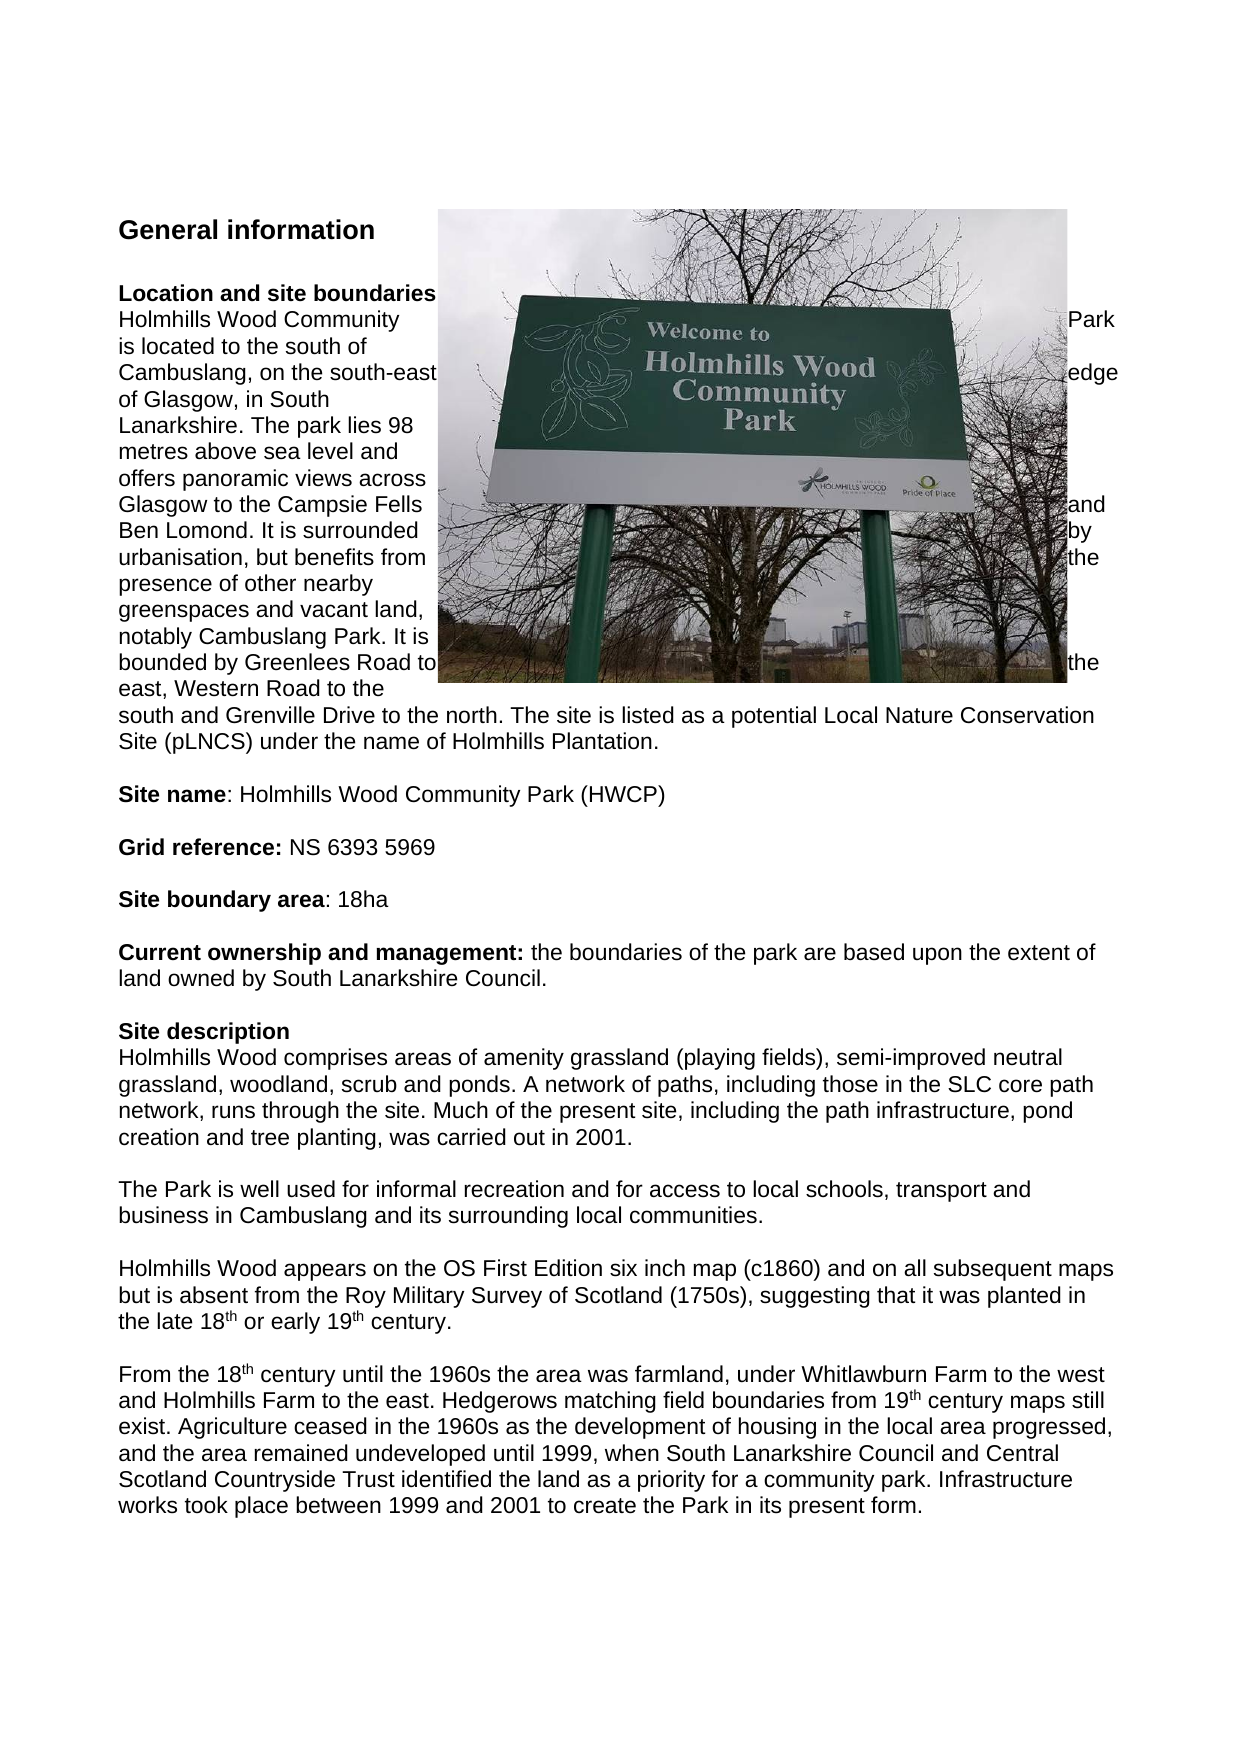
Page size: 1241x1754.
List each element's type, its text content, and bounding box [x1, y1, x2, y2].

list The Park is well used for informal recreation and for access to local schools, transport and business in Cambuslang and its surrounding local communities. [118, 1176, 1122, 1229]
subtitle General information [118, 214, 437, 245]
subtitle [1068, 214, 1122, 245]
text Site description [118, 1018, 1122, 1044]
text Grid reference: NS 6393 5969 [118, 833, 1122, 860]
text Site boundary area: 18ha [118, 886, 1122, 913]
list Location and site boundaries [118, 280, 437, 306]
list Holmhills Wood comprises areas of amenity grassland (playing fields), semi-improved neutral grassland, woodland, scrub and ponds. A network of paths, including those in the SLC core path network, runs through the site. Much of the present site, including the path infrastructure, pond creation and tree planting, was carried out in 2001. [118, 1044, 1122, 1150]
list Holmhills Wood appears on the OS First Edition six inch map (c1860) and on all subsequent maps but is absent from the Roy Military Survey of Scotland (1750s), suggesting that it was planted in the late 18th or early 19th century. [118, 1255, 1122, 1334]
list [1068, 280, 1122, 306]
text Site name: Holmhills Wood Community Park (HWCP) [118, 781, 1122, 807]
list From the 18th century until the 1960s the area was farmland, under Whitlawburn Farm to the west and Holmhills Farm to the east. Hedgerows matching field boundaries from 19th century maps still exist. Agriculture ceased in the 1960s as the development of housing in the local area progressed, and the area remained undeveloped until 1999, when South Lanarkshire Council and Central Scotland Countryside Trust identified the land as a priority for a community park. Infrastructure works took place between 1999 and 2001 to create the Park in its present form. [118, 1361, 1122, 1519]
text Current ownership and management: the boundaries of the park are based upon the extent of land owned by South Lanarkshire Council. [118, 939, 1122, 992]
text Holmhills Wood Community Park is located to the south of Cambuslang, on the south-east edge of Glasgow, in South Lanarkshire. The park lies 98 metres above sea level and offers panoramic views across Glasgow to the Campsie Fells and Ben Lomond. It is surrounded by urbanisation, but benefits from the presence of other nearby greenspaces and vacant land, notably Cambuslang Park. It is bounded by Greenlees Road to the east, Western Road to the south and Grenville Drive to the north. The site is listed as a potential Local Nature Conservation Site (pLNCS) under the name of Holmhills Plantation. [118, 306, 1122, 754]
